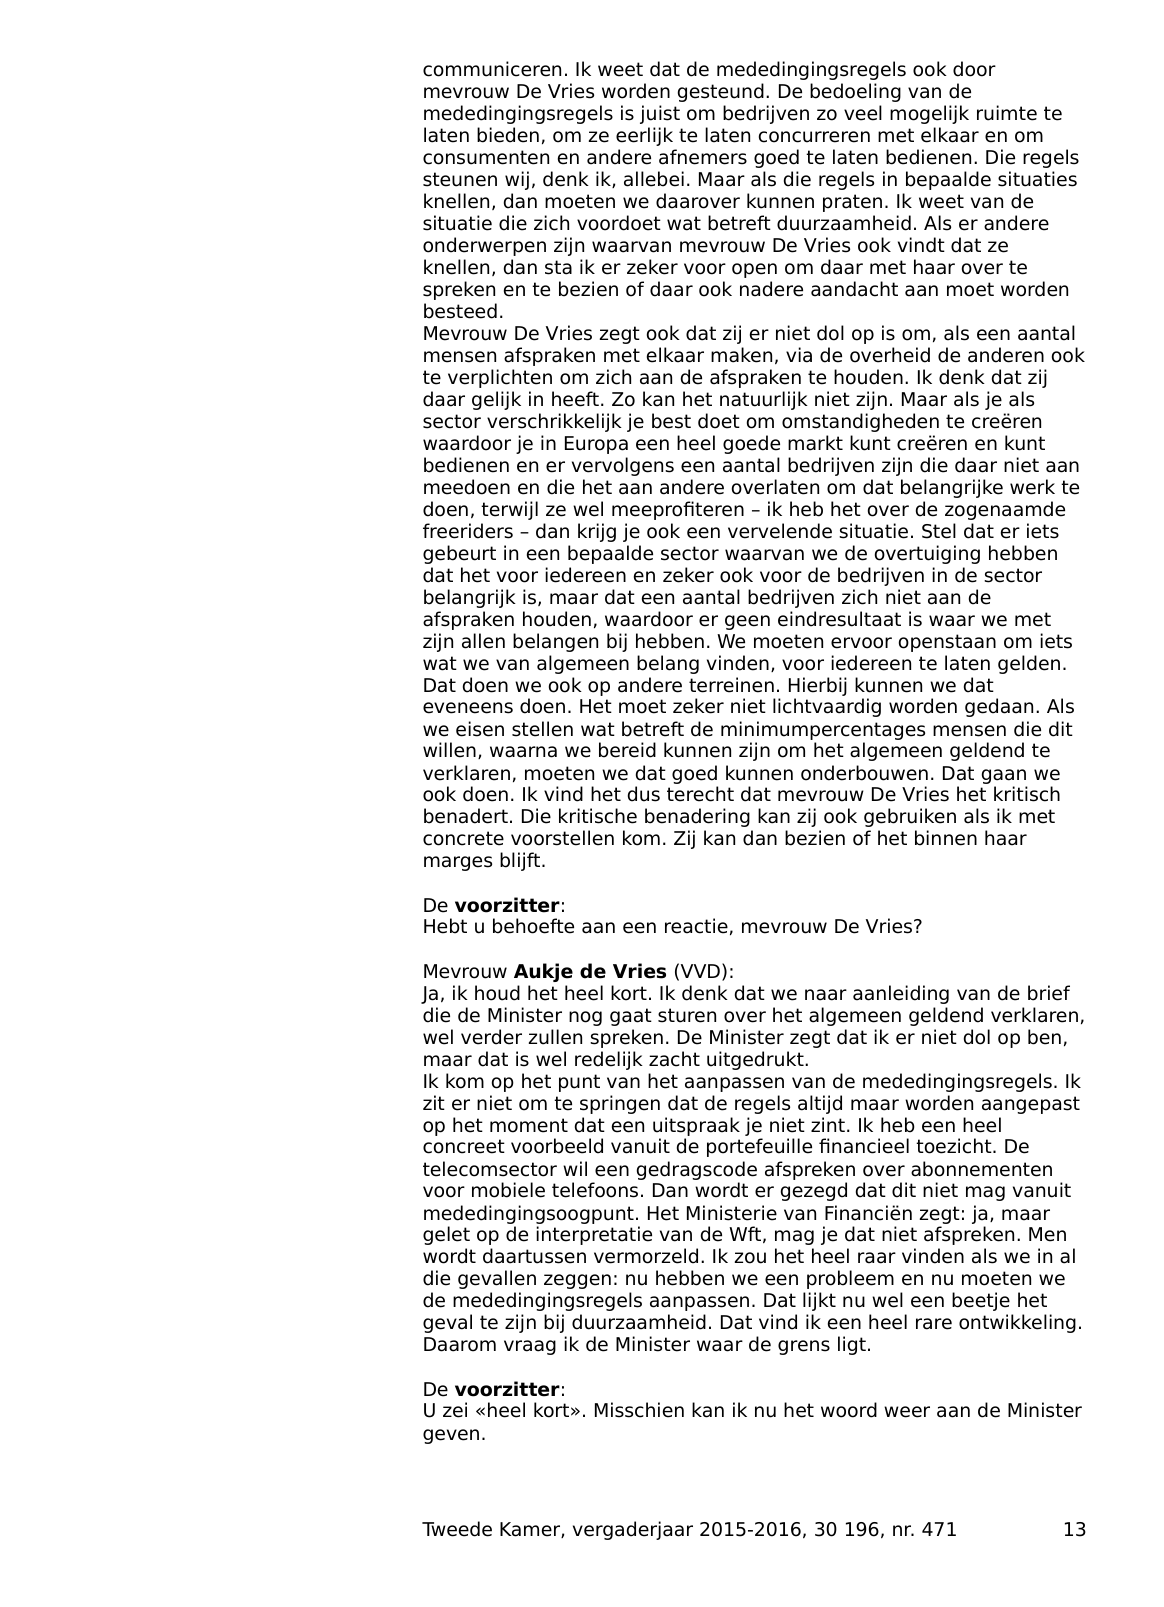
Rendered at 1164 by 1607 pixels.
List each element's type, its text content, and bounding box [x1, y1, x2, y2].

text communiceren. Ik weet dat de mededingingsregels ook door mevrouw De Vries worden gesteund. De bedoeling van de mededingingsregels is juist om bedrijven zo veel mogelijk ruimte te laten bieden, om ze eerlijk te laten concurreren met elkaar en om consumenten en andere afnemers goed te laten bedienen. Die regels steunen wij, denk ik, allebei. Maar als die regels in bepaalde situaties knellen, dan moeten we daarover kunnen praten. Ik weet van de situatie die zich voordoet wat betreft duurzaamheid. Als er andere onderwerpen zijn waarvan mevrouw De Vries ook vindt dat ze knellen, dan sta ik er zeker voor open om daar met haar over te spreken en te bezien of daar ook nadere aandacht aan moet worden besteed. [422, 59, 1087, 323]
text Ik kom op het punt van het aanpassen van de mededingingsregels. Ik zit er niet om te springen dat de regels altijd maar worden aangepast op het moment dat een uitspraak je niet zint. Ik heb een heel concreet voorbeeld vanuit de portefeuille financieel toezicht. De telecomsector wil een gedragscode afspreken over abonnementen voor mobiele telefoons. Dan wordt er gezegd dat dit niet mag vanuit mededingingsoogpunt. Het Ministerie van Financiën zegt: ja, maar gelet op de interpretatie van de Wft, mag je dat niet afspreken. Men wordt daartussen vermorzeld. Ik zou het heel raar vinden als we in al die gevallen zeggen: nu hebben we een probleem en nu moeten we de mededingingsregels aanpassen. Dat lijkt nu wel een beetje het geval te zijn bij duurzaamheid. Dat vind ik een heel rare ontwikkeling. Daarom vraag ik de Minister waar de grens ligt. [422, 1071, 1087, 1356]
text Ja, ik houd het heel kort. Ik denk dat we naar aanleiding van de brief die de Minister nog gaat sturen over het algemeen geldend verklaren, wel verder zullen spreken. De Minister zegt dat ik er niet dol op ben, maar dat is wel redelijk zacht uitgedrukt. [422, 983, 1087, 1071]
text De voorzitter: [422, 1378, 1087, 1400]
text Mevrouw De Vries zegt ook dat zij er niet dol op is om, als een aantal mensen afspraken met elkaar maken, via de overheid de anderen ook te verplichten om zich aan de afspraken te houden. Ik denk dat zij daar gelijk in heeft. Zo kan het natuurlijk niet zijn. Maar als je als sector verschrikkelijk je best doet om omstandigheden te creëren waardoor je in Europa een heel goede markt kunt creëren en kunt bedienen en er vervolgens een aantal bedrijven zijn die daar niet aan meedoen en die het aan andere overlaten om dat belangrijke werk te doen, terwijl ze wel meeprofiteren – ik heb het over de zogenaamde freeriders – dan krijg je ook een vervelende situatie. Stel dat er iets gebeurt in een bepaalde sector waarvan we de overtuiging hebben dat het voor iedereen en zeker ook voor de bedrijven in de sector belangrijk is, maar dat een aantal bedrijven zich niet aan de afspraken houden, waardoor er geen eindresultaat is waar we met zijn allen belangen bij hebben. We moeten ervoor openstaan om iets wat we van algemeen belang vinden, voor iedereen te laten gelden. Dat doen we ook op andere terreinen. Hierbij kunnen we dat eveneens doen. Het moet zeker niet lichtvaardig worden gedaan. Als we eisen stellen wat betreft de minimumpercentages mensen die dit willen, waarna we bereid kunnen zijn om het algemeen geldend te verklaren, moeten we dat goed kunnen onderbouwen. Dat gaan we ook doen. Ik vind het dus terecht dat mevrouw De Vries het kritisch benadert. Die kritische benadering kan zij ook gebruiken als ik met concrete voorstellen kom. Zij kan dan bezien of het binnen haar marges blijft. [422, 323, 1087, 872]
text Hebt u behoefte aan een reactie, mevrouw De Vries? [422, 916, 1087, 938]
text U zei «heel kort». Misschien kan ik nu het woord weer aan de Minister geven. [422, 1400, 1087, 1444]
text Mevrouw Aukje de Vries (VVD): [422, 961, 1087, 983]
text De voorzitter: [422, 894, 1087, 916]
